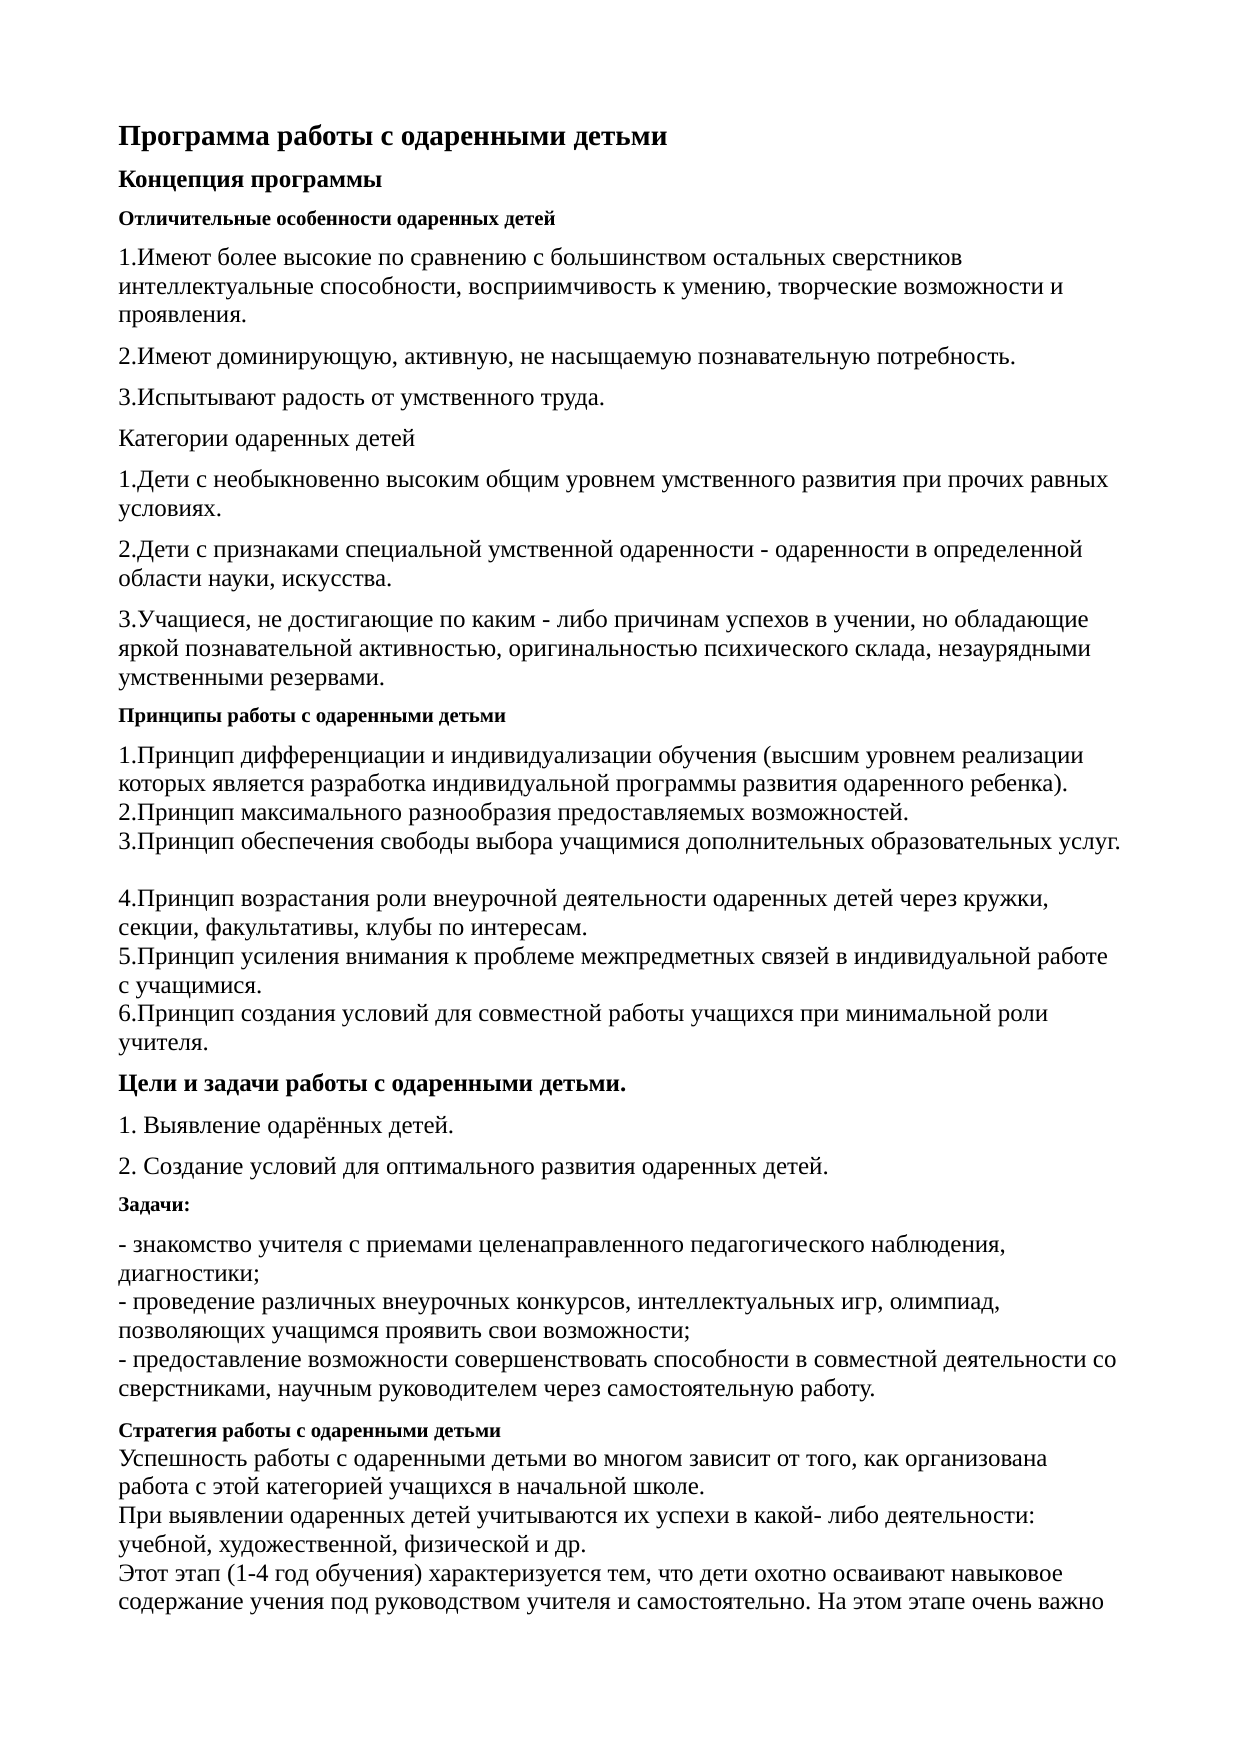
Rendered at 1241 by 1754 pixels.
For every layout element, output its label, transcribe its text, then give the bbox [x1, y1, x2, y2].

text Цели и задачи работы с одаренными детьми. [118, 1068, 1122, 1097]
text 2.Дети с признаками специальной умственной одаренности - одаренности в определенной области науки, искусства. [118, 534, 1122, 592]
text 3.Испытывают радость от умственного труда. [118, 382, 1122, 411]
text 2.Имеют доминирующую, активную, не насыщаемую познавательную потребность. [118, 341, 1122, 369]
text Стратегия работы с одаренными детьми Успешность работы с одаренными детьми во многом зависит от того, как организована работа с этой категорией учащихся в начальной школе. При выявлении одаренных детей учитываются их успехи в какой- либо деятельности: учебной, художественной, физической и др. Этот этап (1-4 год обучения) характеризуется тем, что дети охотно осваивают навыковое содержание учения под руководством учителя и самостоятельно. На этом этапе очень важно [118, 1414, 1122, 1615]
text Программа работы с одаренными детьми [118, 118, 1122, 152]
text Отличительные особенности одаренных детей [118, 205, 1122, 229]
text 1. Выявление одарённых детей. [118, 1110, 1122, 1138]
text Принципы работы с одаренными детьми [118, 703, 1122, 727]
text - знакомство учителя с приемами целенаправленного педагогического наблюдения, диагностики; - проведение различных внеурочных конкурсов, интеллектуальных игр, олимпиад, позволяющих учащимся проявить свои возможности; - предоставление возможности совершенствовать способности в совместной деятельности со сверстниками, научным руководителем через самостоятельную работу. [118, 1229, 1122, 1401]
text 1.Принцип дифференциации и индивидуализации обучения (высшим уровнем реализации которых является разработка индивидуальной программы развития одаренного ребенка). 2.Принцип максимального разнообразия предоставляемых возможностей. 3.Принцип обеспечения свободы выбора учащимися дополнительных образовательных услуг. 4.Принцип возрастания роли внеурочной деятельности одаренных детей через кружки, секции, факультативы, клубы по интересам. 5.Принцип усиления внимания к проблеме межпредметных связей в индивидуальной работе с учащимися. 6.Принцип создания условий для совместной работы учащихся при минимальной роли учителя. [118, 740, 1122, 1056]
text 1.Дети с необыкновенно высоким общим уровнем умственного развития при прочих равных условиях. [118, 464, 1122, 522]
text 3.Учащиеся, не достигающие по каким - либо причинам успехов в учении, но обладающие яркой познавательной активностью, оригинальностью психического склада, незаурядными умственными резервами. [118, 604, 1122, 691]
text 2. Создание условий для оптимального развития одаренных детей. [118, 1151, 1122, 1180]
text 1.Имеют более высокие по сравнению с большинством остальных сверстников интеллектуальные способности, восприимчивость к умению, творческие возможности и проявления. [118, 242, 1122, 328]
text Концепция программы [118, 164, 1122, 193]
text Категории одаренных детей [118, 423, 1122, 452]
text Задачи: [118, 1192, 1122, 1216]
